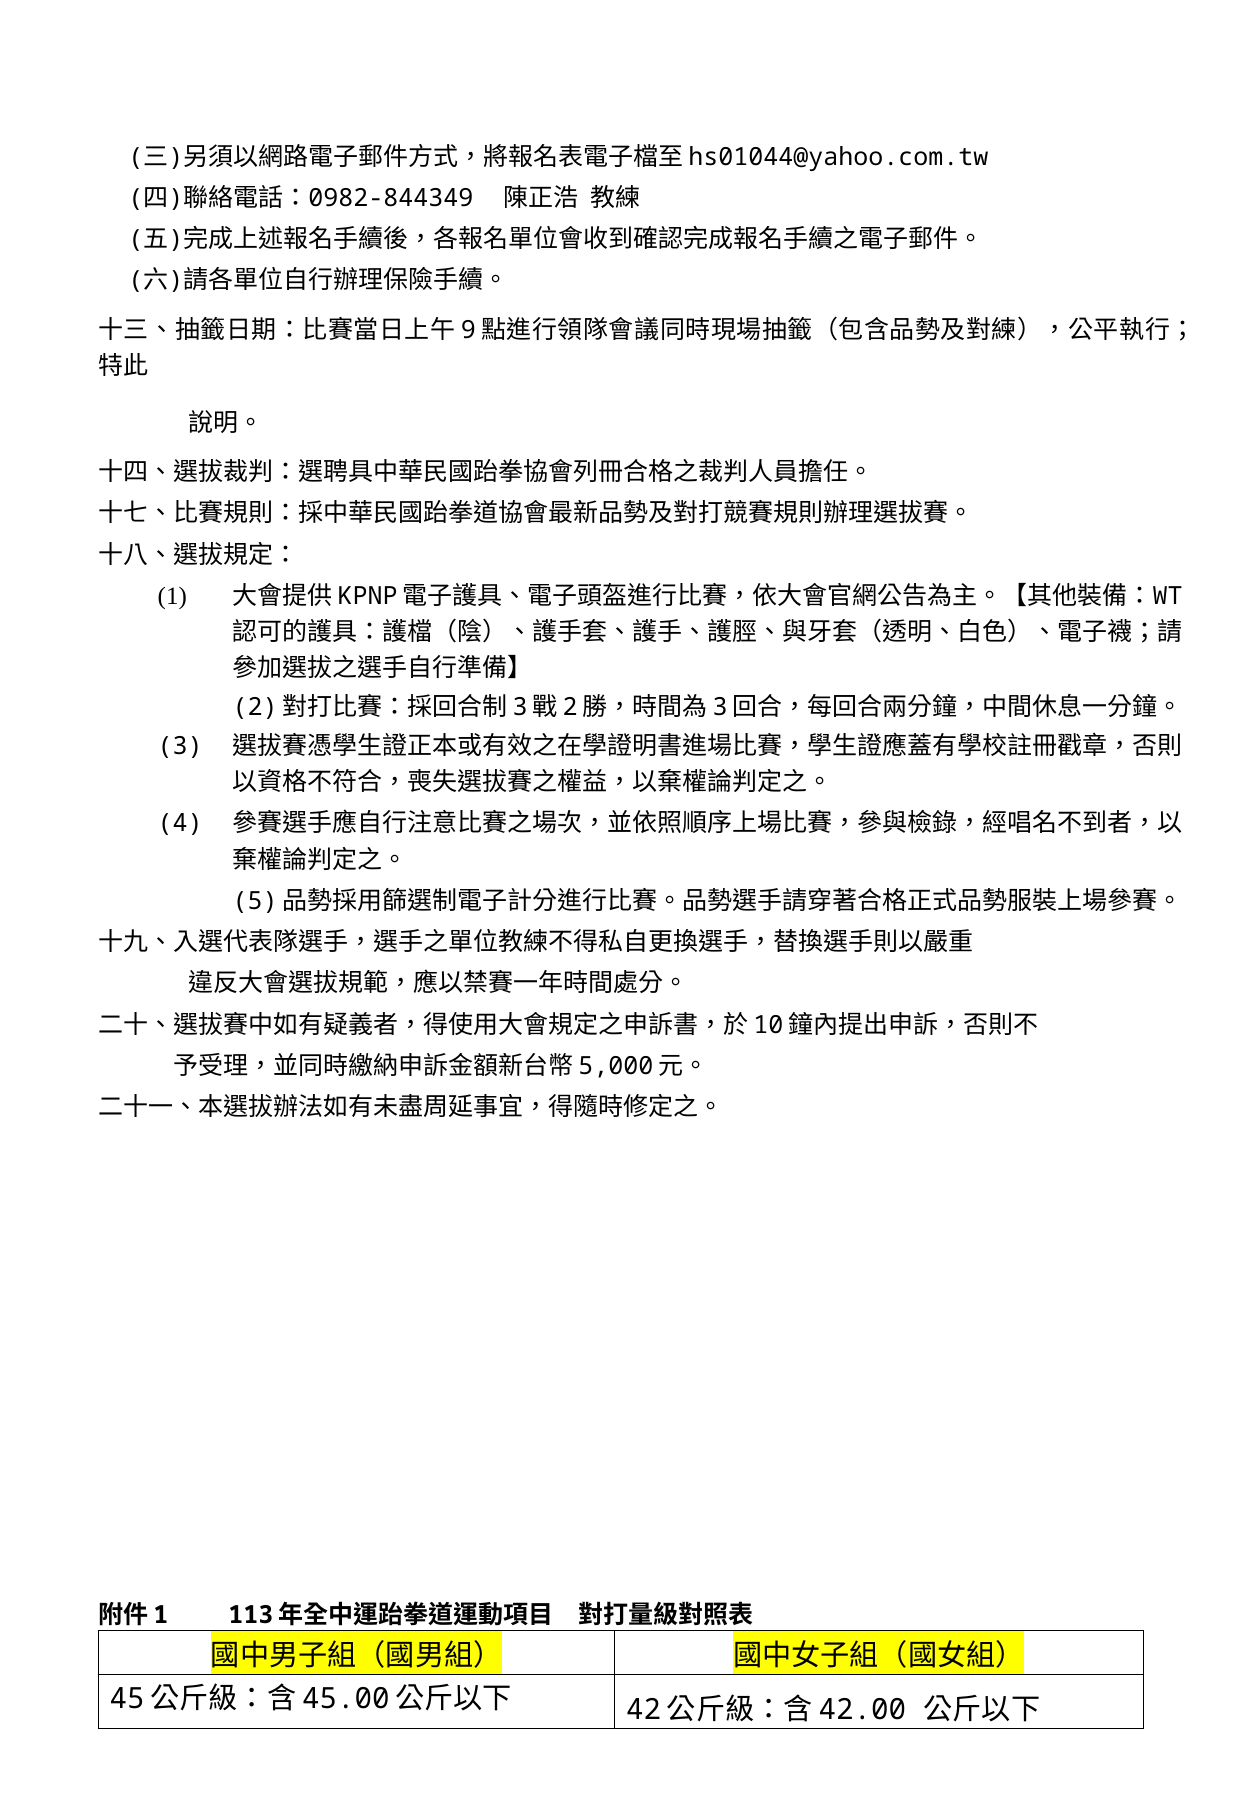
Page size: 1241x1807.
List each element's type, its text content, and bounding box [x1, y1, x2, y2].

text 予受理，並同時繳納申訴金額新台幣5,000元。 [148, 1045, 1196, 1082]
text (五)完成上述報名手續後，各報名單位會收到確認完成報名手續之電子郵件。 [98, 219, 1196, 255]
text 違反大會選拔規範，應以禁賽一年時間處分。 [98, 963, 1196, 999]
table_header 國中男子組（國男組） [99, 1631, 614, 1674]
text 附件1 113年全中運跆拳道運動項目 對打量級對照表 [98, 1594, 1196, 1630]
text (三)另須以網路電子郵件方式，將報名表電子檔至hs01044@yahoo.com.tw [98, 136, 1196, 172]
list 大會提供KPNP電子護具、電子頭盔進行比賽，依大會官網公告為主。【其他裝備：WT認可的護具：護檔（陰）、護手套、護手、護脛、與牙套（透明、白色）、電子襪；請參加選拔之選手自行準備】 [157, 575, 1196, 684]
table_cell 45公斤級：含45.00公斤以下 [99, 1675, 614, 1728]
text 十七、比賽規則：採中華民國跆拳道協會最新品勢及對打競賽規則辦理選拔賽。 [98, 493, 1196, 529]
list 品勢採用篩選制電子計分進行比賽。品勢選手請穿著合格正式品勢服裝上場參賽。 [232, 880, 1196, 917]
text 二十一、本選拔辦法如有未盡周延事宜，得隨時修定之。 [98, 1087, 1196, 1123]
text 十三、抽籤日期：比賽當日上午9點進行領隊會議同時現場抽籤（包含品勢及對練），公平執行；特此 [98, 309, 1196, 382]
text (六)請各單位自行辦理保險手續。 [98, 260, 1196, 296]
table_cell 42公斤級：含42.00 公斤以下 [615, 1675, 1143, 1728]
text 說明。 [98, 402, 1196, 439]
text 二十、選拔賽中如有疑義者，得使用大會規定之申訴書，於10鐘內提出申訴，否則不 [98, 1004, 1196, 1040]
list 參賽選手應自行注意比賽之場次，並依照順序上場比賽，參與檢錄，經唱名不到者，以棄權論判定之。 [157, 803, 1196, 875]
list 對打比賽：採回合制3戰2勝，時間為3回合，每回合兩分鐘，中間休息一分鐘。 [232, 687, 1196, 723]
text 十四、選拔裁判：選聘具中華民國跆拳協會列冊合格之裁判人員擔任。 [98, 452, 1196, 488]
text 十八、選拔規定： [98, 534, 1196, 570]
text (四)聯絡電話：0982-844349 陳正浩 教練 [98, 177, 1196, 214]
text 十九、入選代表隊選手，選手之單位教練不得私自更換選手，替換選手則以嚴重 [98, 922, 1196, 958]
list 選拔賽憑學生證正本或有效之在學證明書進場比賽，學生證應蓋有學校註冊戳章，否則以資格不符合，喪失選拔賽之權益，以棄權論判定之。 [157, 725, 1196, 798]
table_header 國中女子組（國女組） [615, 1631, 1143, 1674]
